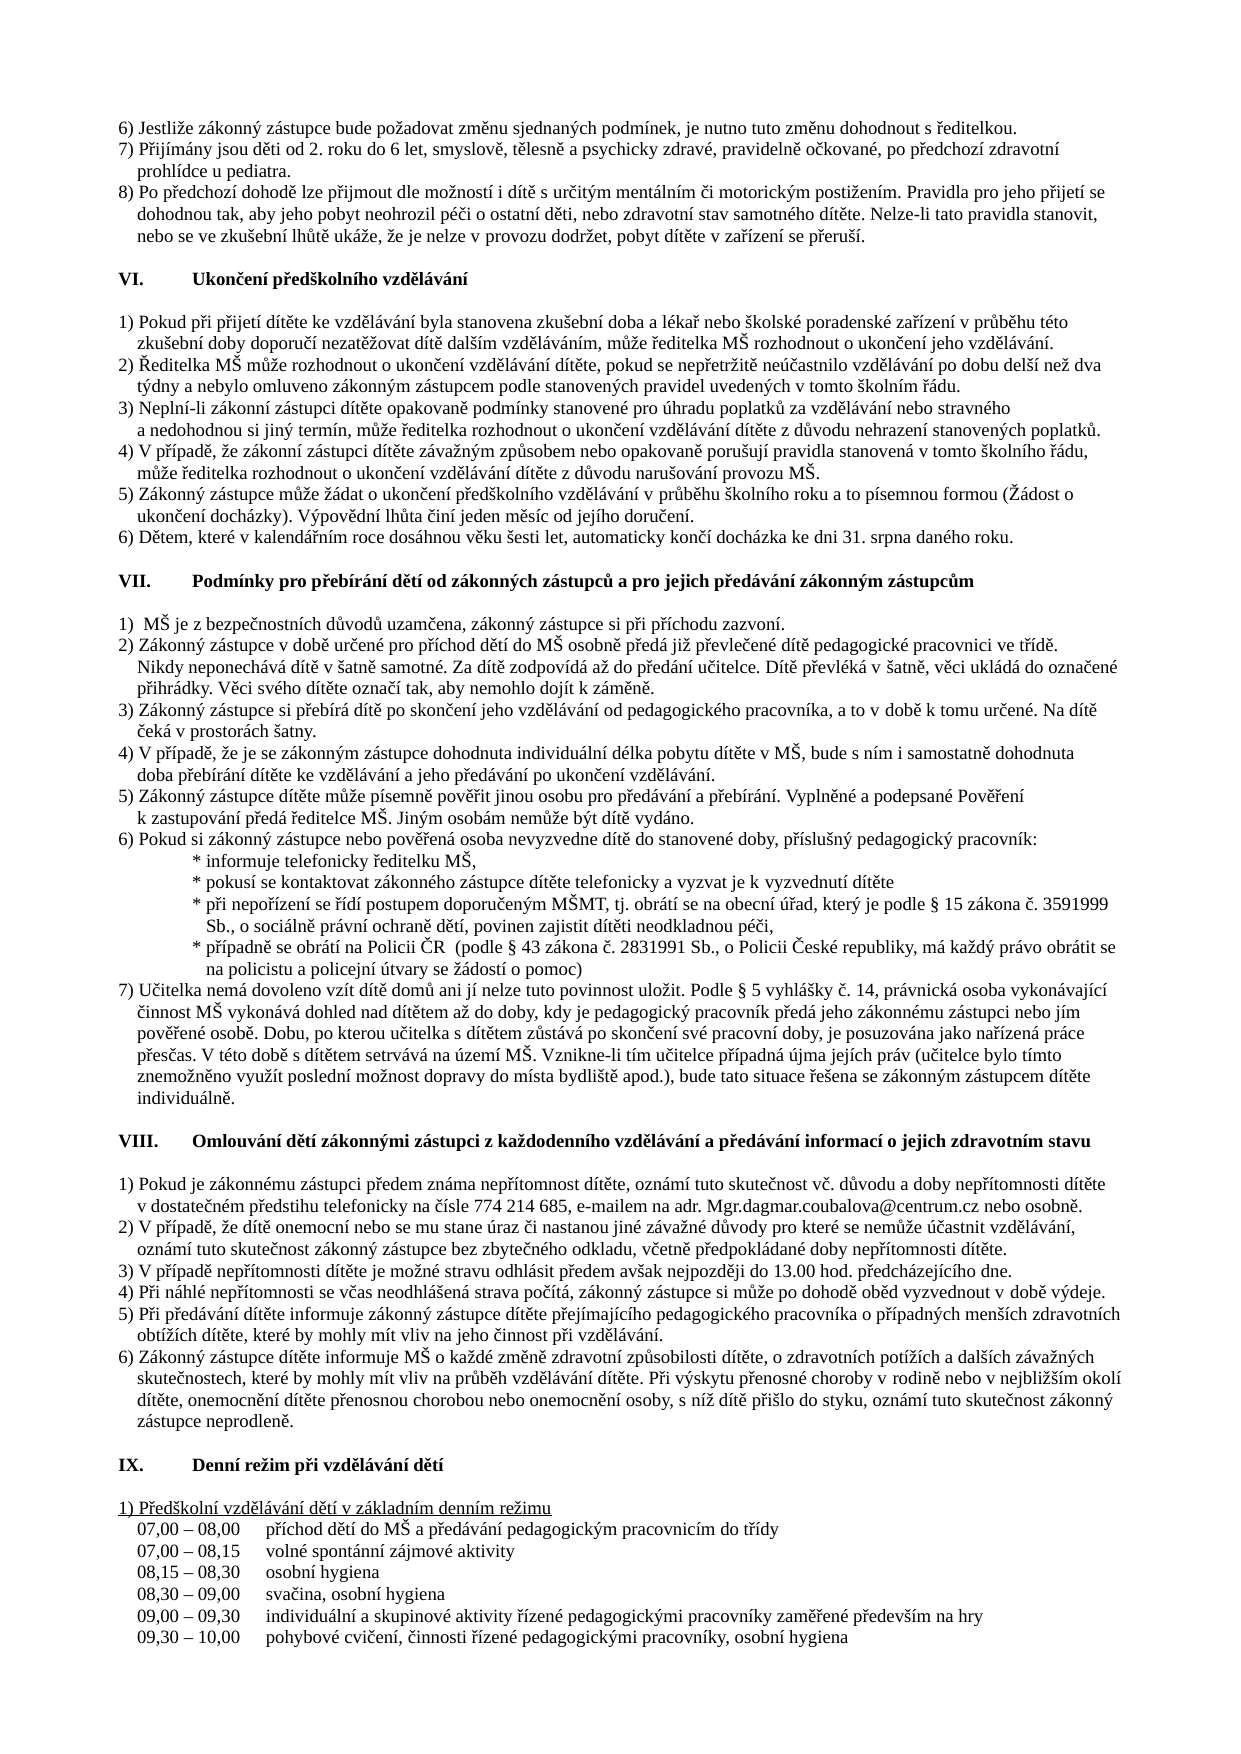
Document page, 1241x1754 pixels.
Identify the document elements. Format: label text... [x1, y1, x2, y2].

subtitle IX. Denní režim při vzdělávání dětí [118, 1453, 1122, 1475]
text 3) Zákonný zástupce si přebírá dítě po skončení jeho vzdělávání od pedagogického pracovníka, a to v době k tomu určené. Na dítě [118, 699, 1122, 720]
text přihrádky. Věci svého dítěte označí tak, aby nemohlo dojít k záměně. [118, 677, 1122, 699]
text zástupce neprodleně. [118, 1410, 1122, 1432]
text 4) V případě, že zákonní zástupci dítěte závažným způsobem nebo opakovaně porušují pravidla stanovená v tomto školního řádu, [118, 440, 1122, 462]
text individuálně. [118, 1087, 1122, 1108]
text * při nepořízení se řídí postupem doporučeným MŠMT, tj. obrátí se na obecní úřad, který je podle § 15 zákona č. 3591999 [192, 893, 1122, 914]
text * pokusí se kontaktovat zákonného zástupce dítěte telefonicky a vyzvat je k vyzvednutí dítěte [118, 871, 1122, 893]
text doba přebírání dítěte ke vzdělávání a jeho předávání po ukončení vzdělávání. [118, 763, 1122, 785]
text dítěte, onemocnění dítěte přenosnou chorobou nebo onemocnění osoby, s níž dítě přišlo do styku, oznámí tuto skutečnost zákonný [118, 1389, 1122, 1410]
text 08,30 – 09,00 svačina, osobní hygiena [118, 1583, 1122, 1604]
text 5) Zákonný zástupce může žádat o ukončení předškolního vzdělávání v průběhu školního roku a to písemnou formou (Žádost o [118, 483, 1122, 505]
text ukončení docházky). Výpovědní lhůta činí jeden měsíc od jejího doručení. [118, 505, 1122, 526]
text 7) Přijímány jsou děti od 2. roku do 6 let, smyslově, tělesně a psychicky zdravé, pravidelně očkované, po předchozí zdravotní [118, 138, 1122, 160]
text 6) Zákonný zástupce dítěte informuje MŠ o každé změně zdravotní způsobilosti dítěte, o zdravotních potížích a dalších závažných [118, 1346, 1122, 1367]
text přesčas. V této době s dítětem setrvává na území MŠ. Vznikne-li tím učitelce případná újma jejích práv (učitelce bylo tímto [118, 1044, 1122, 1065]
text skutečnostech, které by mohly mít vliv na průběh vzdělávání dítěte. Při výskytu přenosné choroby v rodině nebo v nejbližším okolí [118, 1367, 1122, 1389]
text nebo se ve zkušební lhůtě ukáže, že je nelze v provozu dodržet, pobyt dítěte v zařízení se přeruší. [118, 224, 1122, 246]
text týdny a nebylo omluveno zákonným zástupcem podle stanovených pravidel uvedených v tomto školním řádu. [118, 375, 1122, 397]
text 1) Pokud je zákonnému zástupci předem známa nepřítomnost dítěte, oznámí tuto skutečnost vč. důvodu a doby nepřítomnosti dítěte [118, 1173, 1122, 1195]
text 5) Zákonný zástupce dítěte může písemně pověřit jinou osobu pro předávání a přebírání. Vyplněné a podepsané Pověření [118, 785, 1122, 807]
text Nikdy neponechává dítě v šatně samotné. Za dítě zodpovídá až do předání učitelce. Dítě převléká v šatně, věci ukládá do označené [118, 656, 1122, 677]
text 09,00 – 09,30 individuální a skupinové aktivity řízené pedagogickými pracovníky zaměřené především na hry [118, 1604, 1122, 1626]
text v dostatečném předstihu telefonicky na čísle 774 214 685, e-mailem na adr. Mgr.dagmar.coubalova@centrum.cz nebo osobně. [118, 1195, 1122, 1216]
text 07,00 – 08,00 příchod dětí do MŠ a předávání pedagogickým pracovnicím do třídy [118, 1518, 1122, 1540]
text prohlídce u pediatra. [118, 160, 1122, 181]
text 2) Zákonný zástupce v době určené pro příchod dětí do MŠ osobně předá již převlečené dítě pedagogické pracovnici ve třídě. [118, 634, 1122, 656]
text čeká v prostorách šatny. [118, 720, 1122, 742]
text 7) Učitelka nemá dovoleno vzít dítě domů ani jí nelze tuto povinnost uložit. Podle § 5 vyhlášky č. 14, právnická osoba vykonávající [118, 979, 1122, 1001]
text 6) Jestliže zákonný zástupce bude požadovat změnu sjednaných podmínek, je nutno tuto změnu dohodnout s ředitelkou. [118, 117, 1122, 138]
text 4) V případě, že je se zákonným zástupce dohodnuta individuální délka pobytu dítěte v MŠ, bude s ním i samostatně dohodnuta [118, 742, 1122, 763]
text * případně se obrátí na Policii ČR (podle § 43 zákona č. 2831991 Sb., o Policii České republiky, má každý právo obrátit se [192, 936, 1122, 958]
text 1) MŠ je z bezpečnostních důvodů uzamčena, zákonný zástupce si při příchodu zazvoní. [118, 613, 1122, 634]
text 6) Pokud si zákonný zástupce nebo pověřená osoba nevyzvedne dítě do stanovené doby, příslušný pedagogický pracovník: [118, 828, 1122, 850]
text 4) Při náhlé nepřítomnosti se včas neodhlášená strava počítá, zákonný zástupce si může po dohodě oběd vyzvednout v době výdeje. [118, 1281, 1122, 1303]
subtitle VII. Podmínky pro přebírání dětí od zákonných zástupců a pro jejich předávání zákonným zástupcům [118, 569, 1122, 591]
text * informuje telefonicky ředitelku MŠ, [118, 850, 1122, 871]
text 1) Pokud při přijetí dítěte ke vzdělávání byla stanovena zkušební doba a lékař nebo školské poradenské zařízení v průběhu této [118, 311, 1122, 332]
text 6) Dětem, které v kalendářním roce dosáhnou věku šesti let, automaticky končí docházka ke dni 31. srpna daného roku. [118, 526, 1122, 548]
text pověřené osobě. Dobu, po kterou učitelka s dítětem zůstává po skončení své pracovní doby, je posuzována jako nařízená práce [118, 1022, 1122, 1044]
text a nedohodnou si jiný termín, může ředitelka rozhodnout o ukončení vzdělávání dítěte z důvodu nehrazení stanovených poplatků. [118, 418, 1122, 440]
subtitle 1) Předškolní vzdělávání dětí v základním denním režimu [118, 1497, 1122, 1518]
text na policistu a policejní útvary se žádostí o pomoc) [192, 958, 1122, 979]
text může ředitelka rozhodnout o ukončení vzdělávání dítěte z důvodu narušování provozu MŠ. [118, 462, 1122, 483]
text činnost MŠ vykonává dohled nad dítětem až do doby, kdy je pedagogický pracovník předá jeho zákonnému zástupci nebo jím [118, 1001, 1122, 1022]
text Sb., o sociálně právní ochraně dětí, povinen zajistit dítěti neodkladnou péči, [192, 914, 1122, 936]
text 2) V případě, že dítě onemocní nebo se mu stane úraz či nastanou jiné závažné důvody pro které se nemůže účastnit vzdělávání, [118, 1216, 1122, 1238]
text zkušební doby doporučí nezatěžovat dítě dalším vzděláváním, může ředitelka MŠ rozhodnout o ukončení jeho vzdělávání. [118, 332, 1122, 354]
subtitle VI. Ukončení předškolního vzdělávání [118, 268, 1122, 289]
text 07,00 – 08,15 volné spontánní zájmové aktivity [118, 1540, 1122, 1561]
text 5) Při předávání dítěte informuje zákonný zástupce dítěte přejímajícího pedagogického pracovníka o případných menších zdravotních [118, 1303, 1122, 1324]
text oznámí tuto skutečnost zákonný zástupce bez zbytečného odkladu, včetně předpokládané doby nepřítomnosti dítěte. [118, 1238, 1122, 1259]
text obtížích dítěte, které by mohly mít vliv na jeho činnost při vzdělávání. [118, 1324, 1122, 1346]
text dohodnou tak, aby jeho pobyt neohrozil péči o ostatní děti, nebo zdravotní stav samotného dítěte. Nelze-li tato pravidla stanovit, [118, 203, 1122, 224]
text 08,15 – 08,30 osobní hygiena [118, 1561, 1122, 1583]
text k zastupování předá ředitelce MŠ. Jiným osobám nemůže být dítě vydáno. [118, 807, 1122, 828]
text 09,30 – 10,00 pohybové cvičení, činnosti řízené pedagogickými pracovníky, osobní hygiena [118, 1626, 1122, 1648]
text znemožněno využít poslední možnost dopravy do místa bydliště apod.), bude tato situace řešena se zákonným zástupcem dítěte [118, 1065, 1122, 1087]
subtitle VIII. Omlouvání dětí zákonnými zástupci z každodenního vzdělávání a předávání informací o jejich zdravotním stavu [118, 1130, 1122, 1152]
text 3) V případě nepřítomnosti dítěte je možné stravu odhlásit předem avšak nejpozději do 13.00 hod. předcházejícího dne. [118, 1259, 1122, 1281]
text 3) Neplní-li zákonní zástupci dítěte opakovaně podmínky stanovené pro úhradu poplatků za vzdělávání nebo stravného [118, 397, 1122, 418]
text 8) Po předchozí dohodě lze přijmout dle možností i dítě s určitým mentálním či motorickým postižením. Pravidla pro jeho přijetí se [118, 181, 1122, 203]
text 2) Ředitelka MŠ může rozhodnout o ukončení vzdělávání dítěte, pokud se nepřetržitě neúčastnilo vzdělávání po dobu delší než dva [118, 354, 1122, 375]
